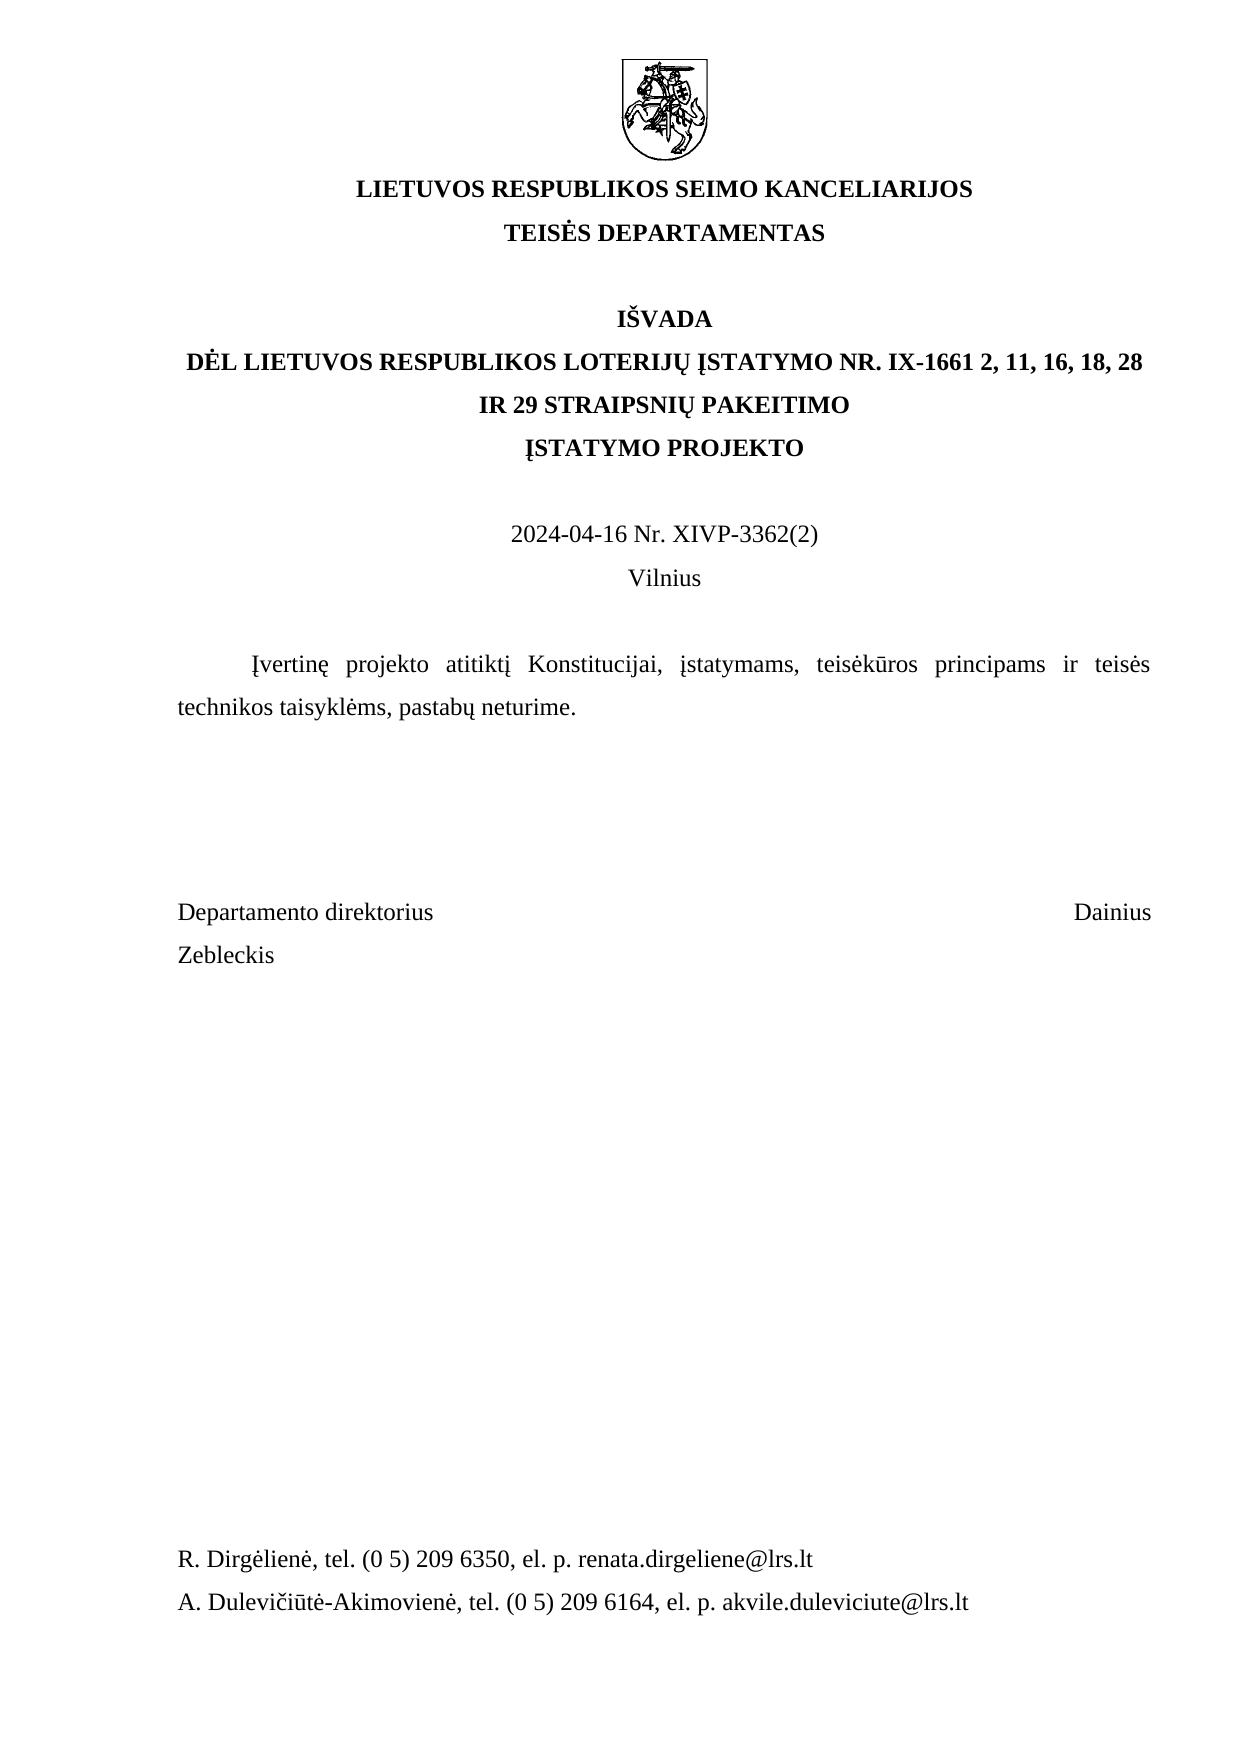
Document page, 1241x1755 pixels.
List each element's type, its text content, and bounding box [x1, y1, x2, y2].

text A. Dulevičiūtė-Akimovienė, tel. (0 5) 209 6164, el. p. akvile.duleviciute@lrs.lt [177, 1587, 1152, 1616]
text DĖL LIETUVOS RESPUBLIKOS LOTERIJŲ ĮSTATYMO NR. IX-1661 2, 11, 16, 18, 28 IR 29 STRAIPSNIŲ PAKEITIMO [177, 347, 1152, 419]
text LIETUVOS RESPUBLIKOS SEIMO KANCELIARIJOS [177, 174, 1152, 203]
text Įvertinę projekto atitiktį Konstitucijai, įstatymams, teisėkūros principams ir teisės technikos taisyklėms, pastabų neturime. [177, 649, 1152, 721]
text R. Dirgėlienė, tel. (0 5) 209 6350, el. p. renata.dirgeliene@lrs.lt [177, 1544, 1152, 1572]
text 2024-04-16 Nr. XIVP-3362(2) [177, 519, 1152, 548]
text IŠVADA [177, 304, 1152, 333]
subtitle TEISĖS DEPARTAMENTAS [177, 218, 1152, 246]
text ĮSTATYMO PROJEKTO [177, 433, 1152, 462]
text Departamento direktorius Dainius Zebleckis [177, 897, 1152, 969]
text Vilnius [177, 563, 1152, 591]
